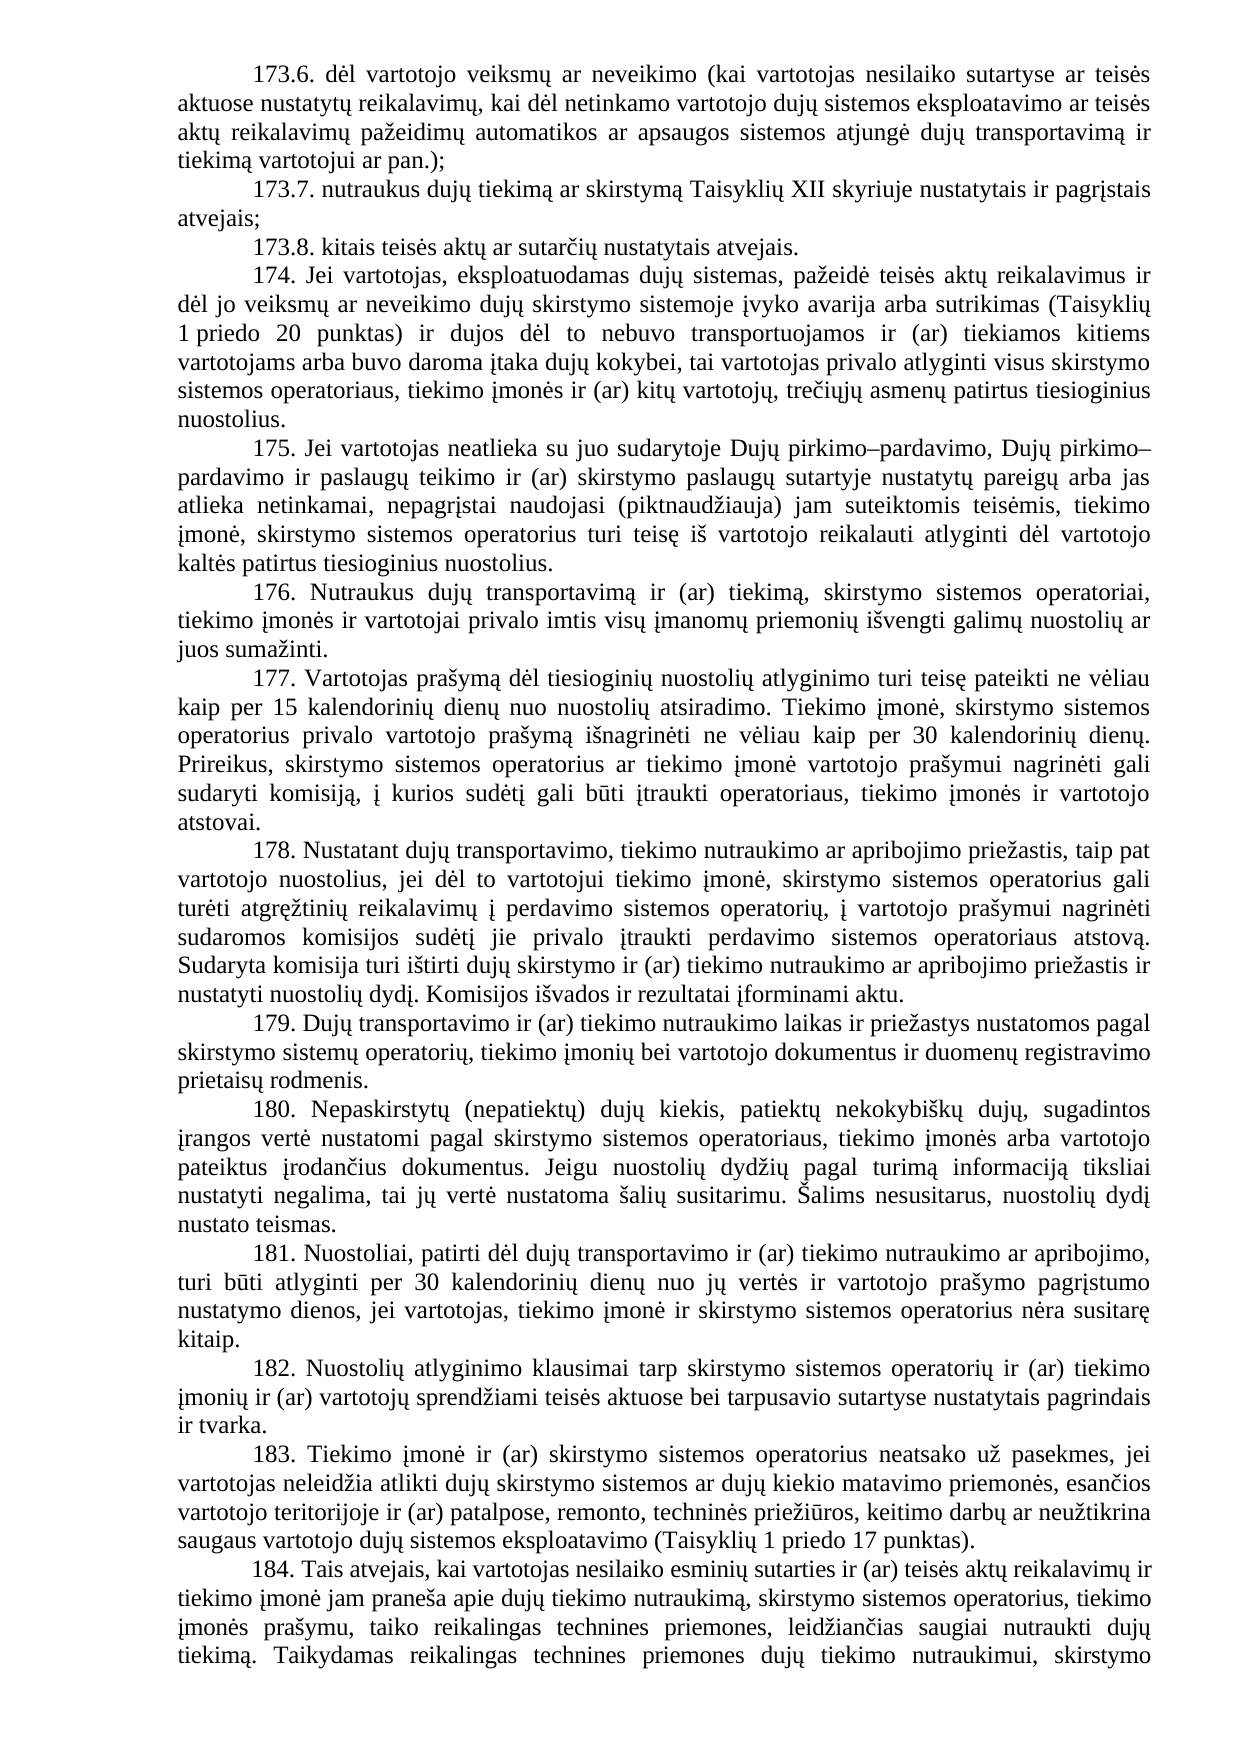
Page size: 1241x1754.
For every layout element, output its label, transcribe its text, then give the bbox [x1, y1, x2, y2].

text 179. Dujų transportavimo ir (ar) tiekimo nutraukimo laikas ir priežastys nustatomos pagal skirstymo sistemų operatorių, tiekimo įmonių bei vartotojo dokumentus ir duomenų registravimo prietaisų rodmenis. [177, 1008, 1152, 1094]
text 173.6. dėl vartotojo veiksmų ar neveikimo (kai vartotojas nesilaiko sutartyse ar teisės aktuose nustatytų reikalavimų, kai dėl netinkamo vartotojo dujų sistemos eksploatavimo ar teisės aktų reikalavimų pažeidimų automatikos ar apsaugos sistemos atjungė dujų transportavimą ir tiekimą vartotojui ar pan.); [177, 59, 1152, 174]
text 182. Nuostolių atlyginimo klausimai tarp skirstymo sistemos operatorių ir (ar) tiekimo įmonių ir (ar) vartotojų sprendžiami teisės aktuose bei tarpusavio sutartyse nustatytais pagrindais ir tvarka. [177, 1353, 1152, 1439]
text 174. Jei vartotojas, eksploatuodamas dujų sistemas, pažeidė teisės aktų reikalavimus ir dėl jo veiksmų ar neveikimo dujų skirstymo sistemoje įvyko avarija arba sutrikimas (Taisyklių 1 priedo 20 punktas) ir dujos dėl to nebuvo transportuojamos ir (ar) tiekiamos kitiems vartotojams arba buvo daroma įtaka dujų kokybei, tai vartotojas privalo atlyginti visus skirstymo sistemos operatoriaus, tiekimo įmonės ir (ar) kitų vartotojų, trečiųjų asmenų patirtus tiesioginius nuostolius. [177, 260, 1152, 433]
text 173.7. nutraukus dujų tiekimą ar skirstymą Taisyklių XII skyriuje nustatytais ir pagrįstais atvejais; [177, 174, 1152, 232]
text 175. Jei vartotojas neatlieka su juo sudarytoje Dujų pirkimo–pardavimo, Dujų pirkimo–pardavimo ir paslaugų teikimo ir (ar) skirstymo paslaugų sutartyje nustatytų pareigų arba jas atlieka netinkamai, nepagrįstai naudojasi (piktnaudžiauja) jam suteiktomis teisėmis, tiekimo įmonė, skirstymo sistemos operatorius turi teisę iš vartotojo reikalauti atlyginti dėl vartotojo kaltės patirtus tiesioginius nuostolius. [177, 433, 1152, 577]
text 177. Vartotojas prašymą dėl tiesioginių nuostolių atlyginimo turi teisę pateikti ne vėliau kaip per 15 kalendorinių dienų nuo nuostolių atsiradimo. Tiekimo įmonė, skirstymo sistemos operatorius privalo vartotojo prašymą išnagrinėti ne vėliau kaip per 30 kalendorinių dienų. Prireikus, skirstymo sistemos operatorius ar tiekimo įmonė vartotojo prašymui nagrinėti gali sudaryti komisiją, į kurios sudėtį gali būti įtraukti operatoriaus, tiekimo įmonės ir vartotojo atstovai. [177, 663, 1152, 835]
text 183. Tiekimo įmonė ir (ar) skirstymo sistemos operatorius neatsako už pasekmes, jei vartotojas neleidžia atlikti dujų skirstymo sistemos ar dujų kiekio matavimo priemonės, esančios vartotojo teritorijoje ir (ar) patalpose, remonto, techninės priežiūros, keitimo darbų ar neužtikrina saugaus vartotojo dujų sistemos eksploatavimo (Taisyklių 1 priedo 17 punktas). [177, 1439, 1152, 1554]
text 173.8. kitais teisės aktų ar sutarčių nustatytais atvejais. [177, 232, 1152, 260]
text 184. Tais atvejais, kai vartotojas nesilaiko esminių sutarties ir (ar) teisės aktų reikalavimų ir tiekimo įmonė jam praneša apie dujų tiekimo nutraukimą, skirstymo sistemos operatorius, tiekimo įmonės prašymu, taiko reikalingas technines priemones, leidžiančias saugiai nutraukti dujų tiekimą. Taikydamas reikalingas technines priemones dujų tiekimo nutraukimui, skirstymo [177, 1554, 1152, 1669]
text 176. Nutraukus dujų transportavimą ir (ar) tiekimą, skirstymo sistemos operatoriai, tiekimo įmonės ir vartotojai privalo imtis visų įmanomų priemonių išvengti galimų nuostolių ar juos sumažinti. [177, 577, 1152, 663]
text 178. Nustatant dujų transportavimo, tiekimo nutraukimo ar apribojimo priežastis, taip pat vartotojo nuostolius, jei dėl to vartotojui tiekimo įmonė, skirstymo sistemos operatorius gali turėti atgręžtinių reikalavimų į perdavimo sistemos operatorių, į vartotojo prašymui nagrinėti sudaromos komisijos sudėtį jie privalo įtraukti perdavimo sistemos operatoriaus atstovą. Sudaryta komisija turi ištirti dujų skirstymo ir (ar) tiekimo nutraukimo ar apribojimo priežastis ir nustatyti nuostolių dydį. Komisijos išvados ir rezultatai įforminami aktu. [177, 835, 1152, 1008]
text 180. Nepaskirstytų (nepatiektų) dujų kiekis, patiektų nekokybiškų dujų, sugadintos įrangos vertė nustatomi pagal skirstymo sistemos operatoriaus, tiekimo įmonės arba vartotojo pateiktus įrodančius dokumentus. Jeigu nuostolių dydžių pagal turimą informaciją tiksliai nustatyti negalima, tai jų vertė nustatoma šalių susitarimu. Šalims nesusitarus, nuostolių dydį nustato teismas. [177, 1094, 1152, 1238]
text 181. Nuostoliai, patirti dėl dujų transportavimo ir (ar) tiekimo nutraukimo ar apribojimo, turi būti atlyginti per 30 kalendorinių dienų nuo jų vertės ir vartotojo prašymo pagrįstumo nustatymo dienos, jei vartotojas, tiekimo įmonė ir skirstymo sistemos operatorius nėra susitarę kitaip. [177, 1238, 1152, 1353]
